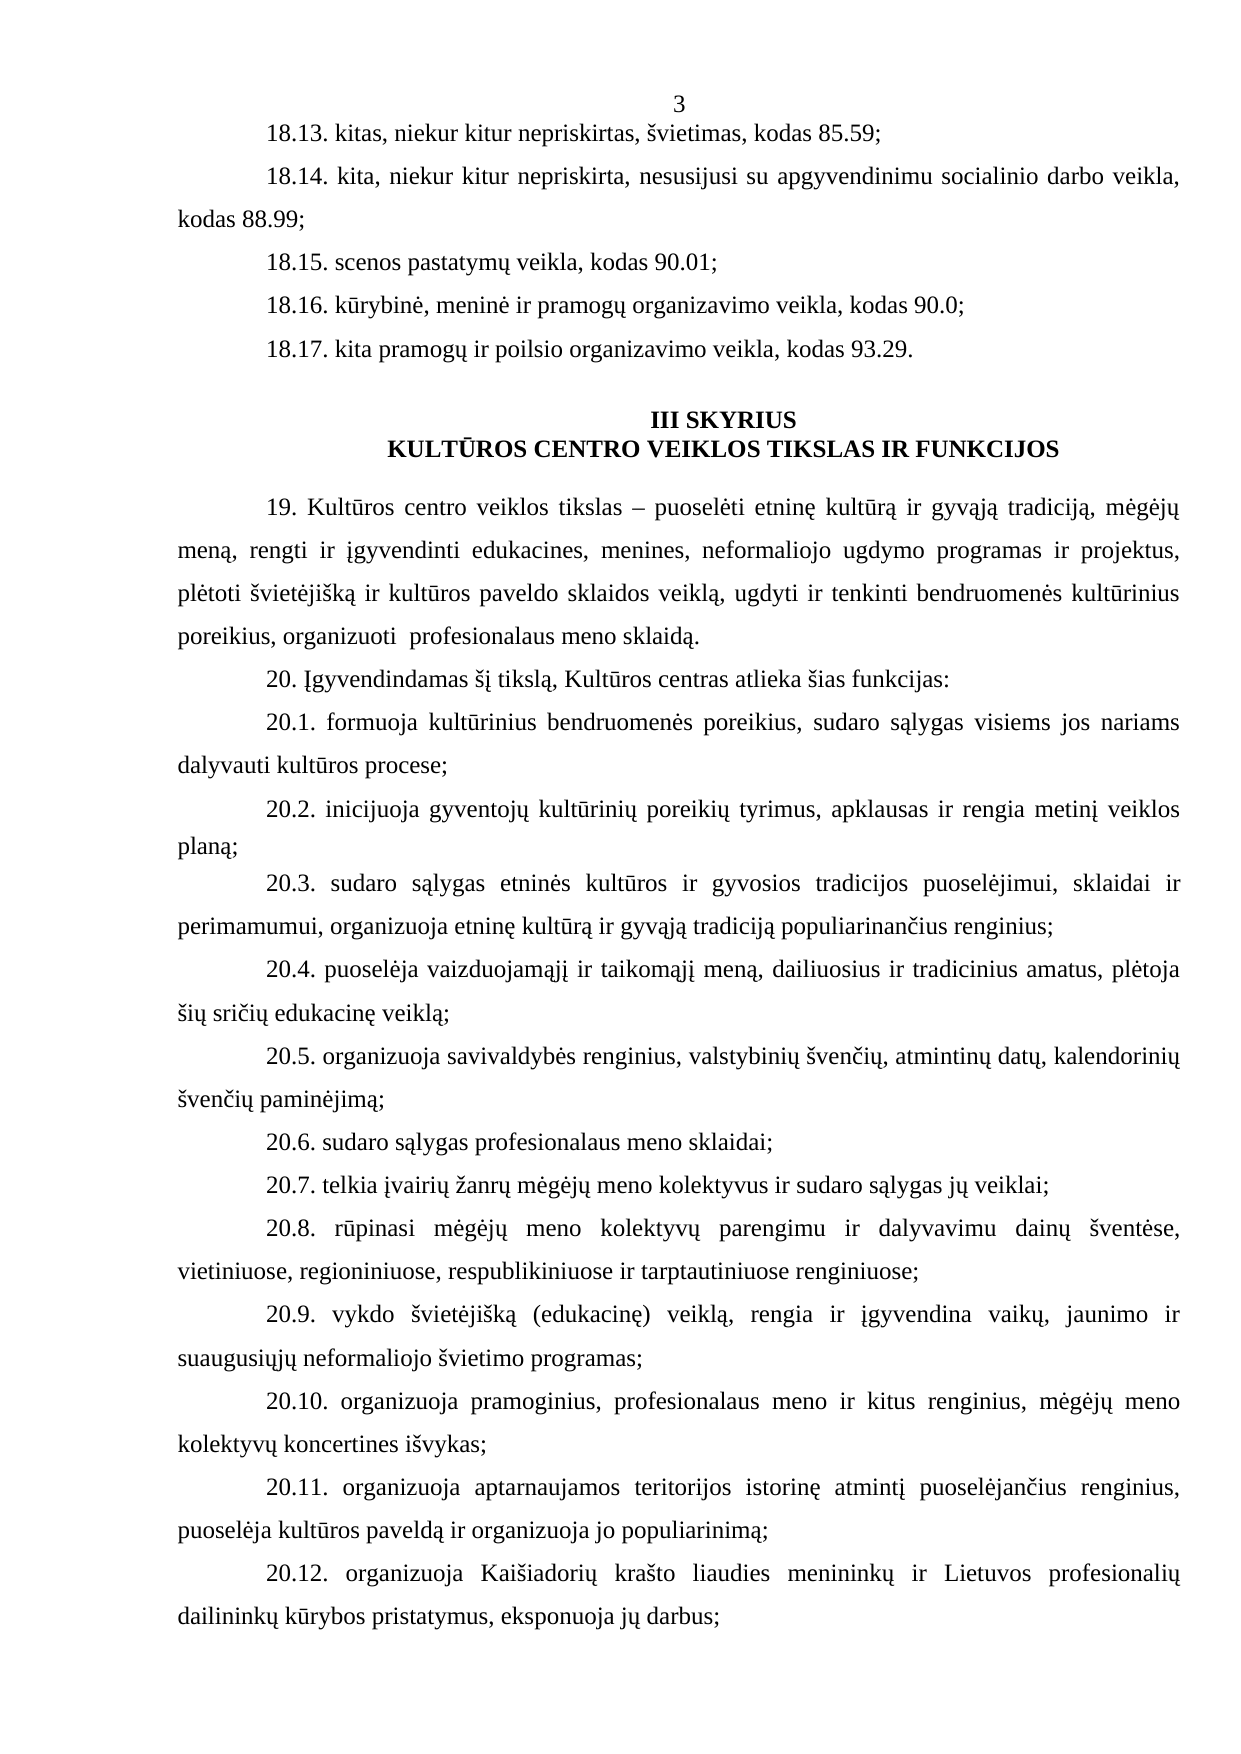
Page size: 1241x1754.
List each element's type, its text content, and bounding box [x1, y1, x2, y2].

text 20.11. organizuoja aptarnaujamos teritorijos istorinę atmintį puoselėjančius renginius, puoselėja kultūros paveldą ir organizuoja jo populiarinimą; [177, 1472, 1181, 1544]
text 20.6. sudaro sąlygas profesionalaus meno sklaidai; [177, 1127, 1181, 1156]
text 20.3. sudaro sąlygas etninės kultūros ir gyvosios tradicijos puoselėjimui, sklaidai ir perimamumui, organizuoja etninę kultūrą ir gyvąją tradiciją populiarinančius renginius; [177, 868, 1181, 940]
text KULTŪROS CENTRO VEIKLOS TIKSLAS IR FUNKCIJOS [177, 434, 1181, 463]
text 20.10. organizuoja pramoginius, profesionalaus meno ir kitus renginius, mėgėjų meno kolektyvų koncertines išvykas; [177, 1386, 1181, 1458]
text 18.15. scenos pastatymų veikla, kodas 90.01; [177, 247, 1181, 276]
text 20.1. formuoja kultūrinius bendruomenės poreikius, sudaro sąlygas visiems jos nariams dalyvauti kultūros procese; [177, 707, 1181, 779]
text 20.2. inicijuoja gyventojų kultūrinių poreikių tyrimus, apklausas ir rengia metinį veiklos planą; [177, 794, 1181, 860]
text 18.14. kita, niekur kitur nepriskirta, nesusijusi su apgyvendinimu socialinio darbo veikla, kodas 88.99; [177, 161, 1181, 233]
text 20. Įgyvendindamas šį tikslą, Kultūros centras atlieka šias funkcijas: [177, 664, 1181, 693]
text 18.16. kūrybinė, meninė ir pramogų organizavimo veikla, kodas 90.0; [177, 291, 1181, 319]
text 20.9. vykdo švietėjišką (edukacinę) veiklą, rengia ir įgyvendina vaikų, jaunimo ir suaugusiųjų neformaliojo švietimo programas; [177, 1299, 1181, 1371]
text III SKYRIUS [177, 406, 1181, 434]
text 19. Kultūros centro veiklos tikslas – puoselėti etninę kultūrą ir gyvąją tradiciją, mėgėjų meną, rengti ir įgyvendinti edukacines, menines, neformaliojo ugdymo programas ir projektus, plėtoti švietėjišką ir kultūros paveldo sklaidos veiklą, ugdyti ir tenkinti bendruomenės kultūrinius poreikius, organizuoti profesionalaus meno sklaidą. [177, 492, 1181, 650]
text 20.5. organizuoja savivaldybės renginius, valstybinių švenčių, atmintinų datų, kalendorinių švenčių paminėjimą; [177, 1041, 1181, 1113]
text 20.4. puoselėja vaizduojamąjį ir taikomąjį meną, dailiuosius ir tradicinius amatus, plėtoja šių sričių edukacinę veiklą; [177, 954, 1181, 1026]
text 20.12. organizuoja Kaišiadorių krašto liaudies menininkų ir Lietuvos profesionalių dailininkų kūrybos pristatymus, eksponuoja jų darbus; [177, 1558, 1181, 1630]
text 18.13. kitas, niekur kitur nepriskirtas, švietimas, kodas 85.59; [177, 118, 1181, 147]
text 20.8. rūpinasi mėgėjų meno kolektyvų parengimu ir dalyvavimu dainų šventėse, vietiniuose, regioniniuose, respublikiniuose ir tarptautiniuose renginiuose; [177, 1213, 1181, 1285]
text 18.17. kita pramogų ir poilsio organizavimo veikla, kodas 93.29. [177, 334, 1181, 362]
text 20.7. telkia įvairių žanrų mėgėjų meno kolektyvus ir sudaro sąlygas jų veiklai; [177, 1170, 1181, 1199]
